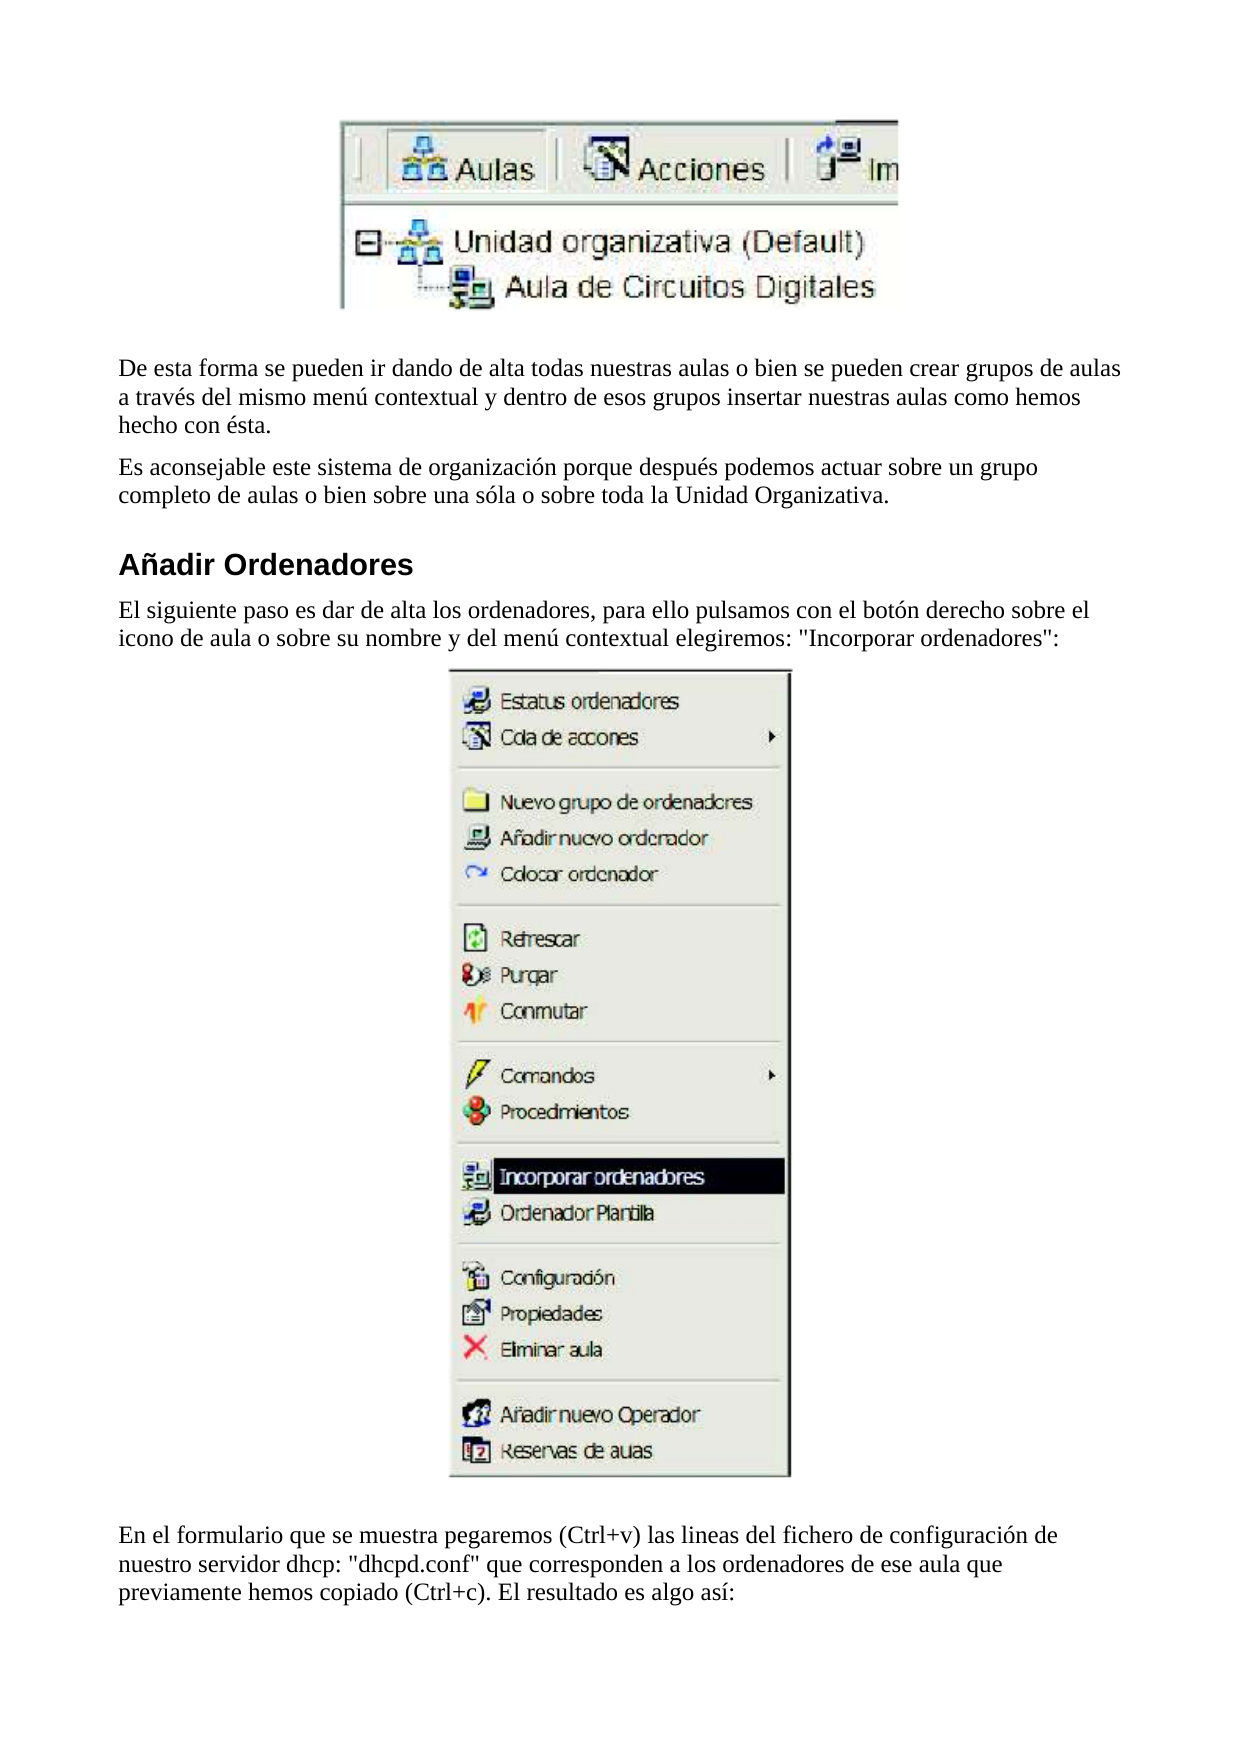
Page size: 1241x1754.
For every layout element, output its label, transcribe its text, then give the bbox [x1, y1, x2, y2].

subtitle Añadir Ordenadores [118, 547, 1122, 582]
text El siguiente paso es dar de alta los ordenadores, para ello pulsamos con el botón derecho sobre el icono de aula o sobre su nombre y del menú contextual elegiremos: "Incorporar ordenadores": [118, 595, 1122, 652]
text En el formulario que se muestra pegaremos (Ctrl+v) las lineas del fichero de configuración de nuestro servidor dhcp: "dhcpd.conf" que corresponden a los ordenadores de ese aula que previamente hemos copiado (Ctrl+c). El resultado es algo así: [118, 1520, 1122, 1606]
text De esta forma se pueden ir dando de alta todas nuestras aulas o bien se pueden crear grupos de aulas a través del mismo menú contextual y dentro de esos grupos insertar nuestras aulas como hemos hecho con ésta. [118, 353, 1122, 439]
text Es aconsejable este sistema de organización porque después podemos actuar sobre un grupo completo de aulas o bien sobre una sóla o sobre toda la Unidad Organizativa. [118, 452, 1122, 509]
